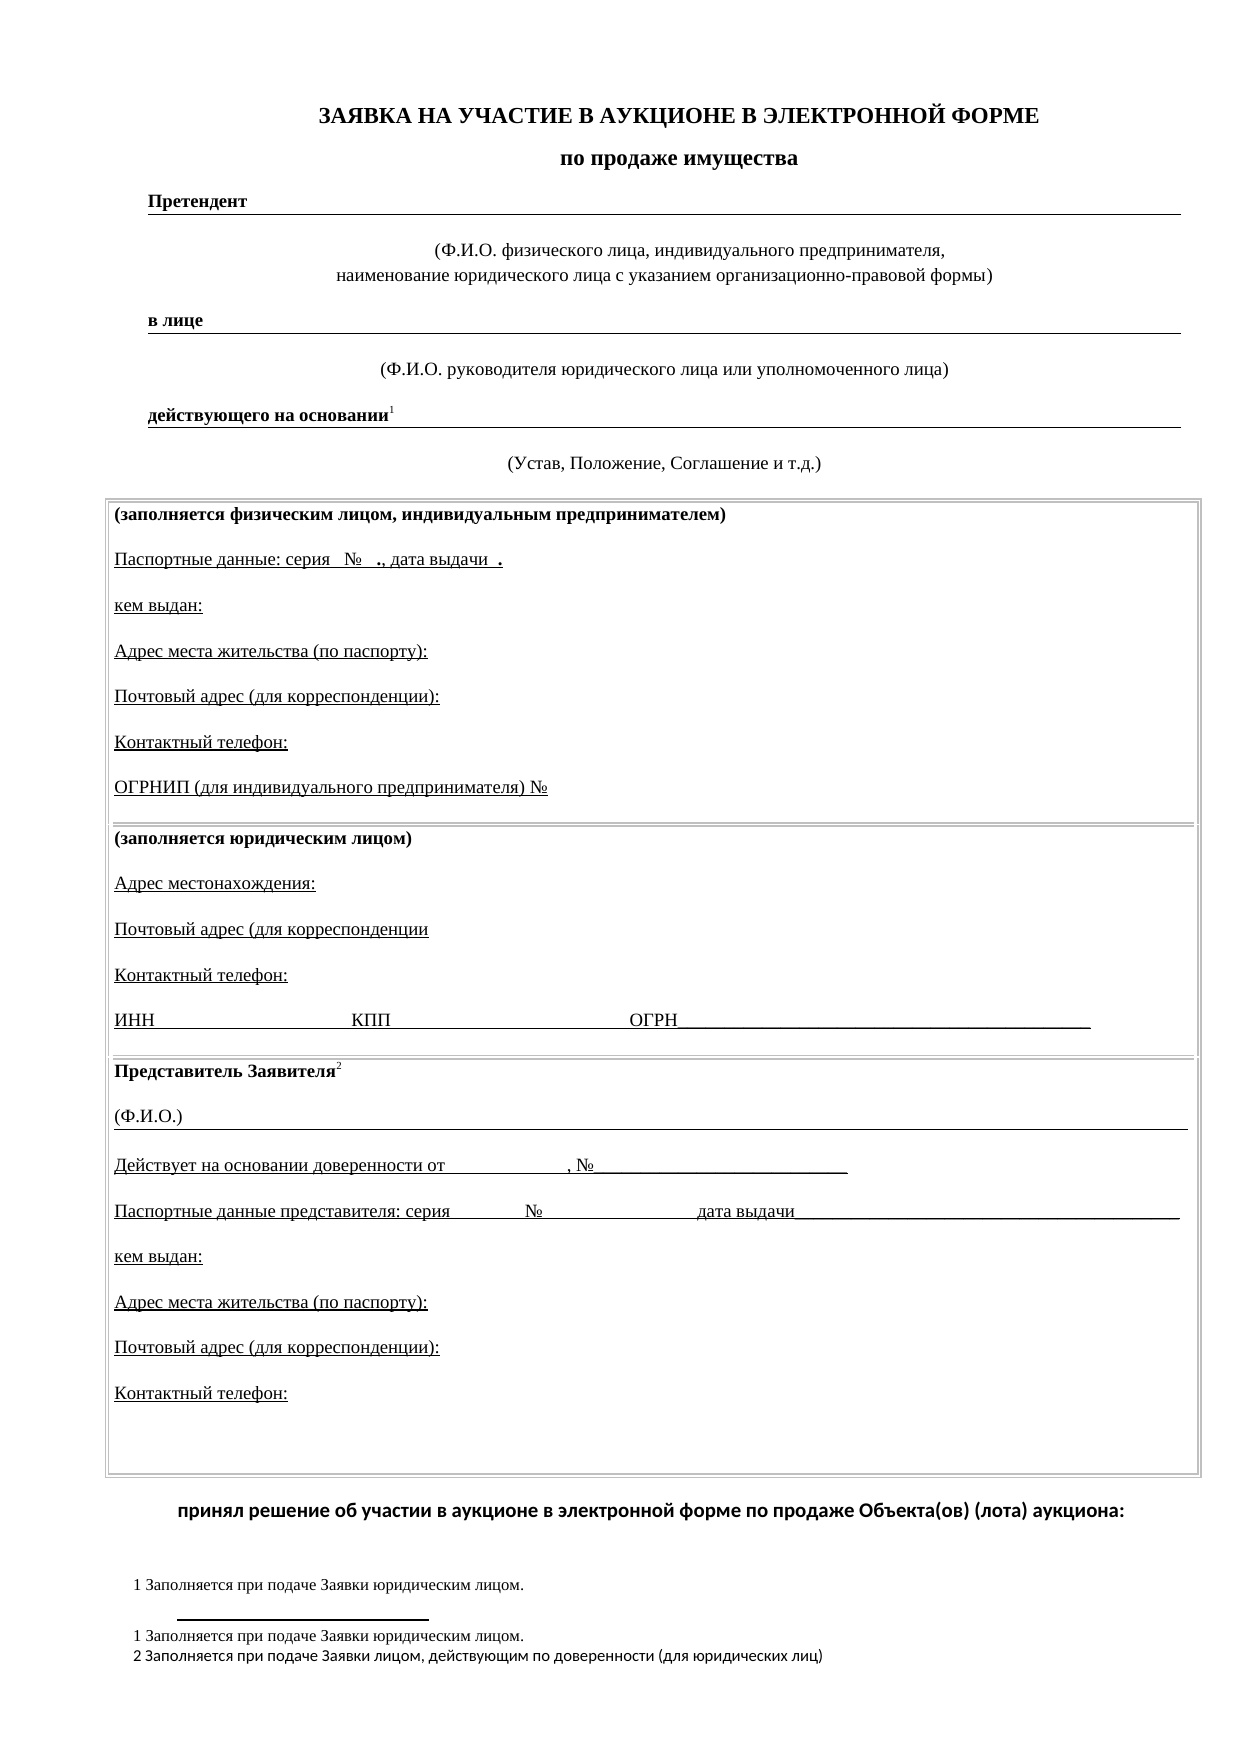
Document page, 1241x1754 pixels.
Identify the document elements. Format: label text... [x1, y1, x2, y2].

text действующего на основании [148, 403, 1181, 427]
text в лице [148, 309, 1181, 333]
text принял решение об участии в аукционе в электронной форме по продаже Объекта(ов) (лота) аукциона: [177, 1497, 1181, 1523]
text 1 Заполняется при подаче Заявки юридическим лицом. [133, 1575, 1181, 1594]
text (Устав, Положение, Соглашение и т.д.) [148, 452, 1181, 474]
table_cell Представитель Заявителя (Ф.И.О.) Действует на основании доверенности от , №___________________________ Паспортные данные представителя: серия № дата выдачи_________________________________________ кем выдан: Адрес места жительства (по паспорту): Почтовый адрес (для корреспонденции): Контактный телефон: [107, 1055, 1199, 1473]
text Заполняется при подаче Заявки юридическим лицом. [133, 1626, 1181, 1645]
text по продаже имущества [177, 148, 1181, 169]
text Претендент [148, 190, 1181, 214]
text (Ф.И.О. физического лица, индивидуального предпринимателя, наименование юридического лица с указанием организационно-правовой формы) [148, 239, 1181, 285]
text ЗАЯВКА НА УЧАСТИЕ В АУКЦИОНЕ В ЭЛЕКТРОННОЙ ФОРМЕ [177, 106, 1181, 127]
text (Ф.И.О. руководителя юридического лица или уполномоченного лица) [148, 358, 1181, 379]
table_cell (заполняется юридическим лицом) Адрес местонахождения: Почтовый адрес (для корреспонденции Контактный телефон: ИНН КПП ОГРН____________________________________________ [107, 822, 1199, 1055]
table_header (заполняется физическим лицом, индивидуальным предпринимателем) Паспортные данные: серия № ., дата выдачи . кем выдан: Адрес места жительства (по паспорту): Почтовый адрес (для корреспонденции): Контактный телефон: ОГРНИП (для индивидуального предпринимателя) № [109, 503, 1197, 822]
